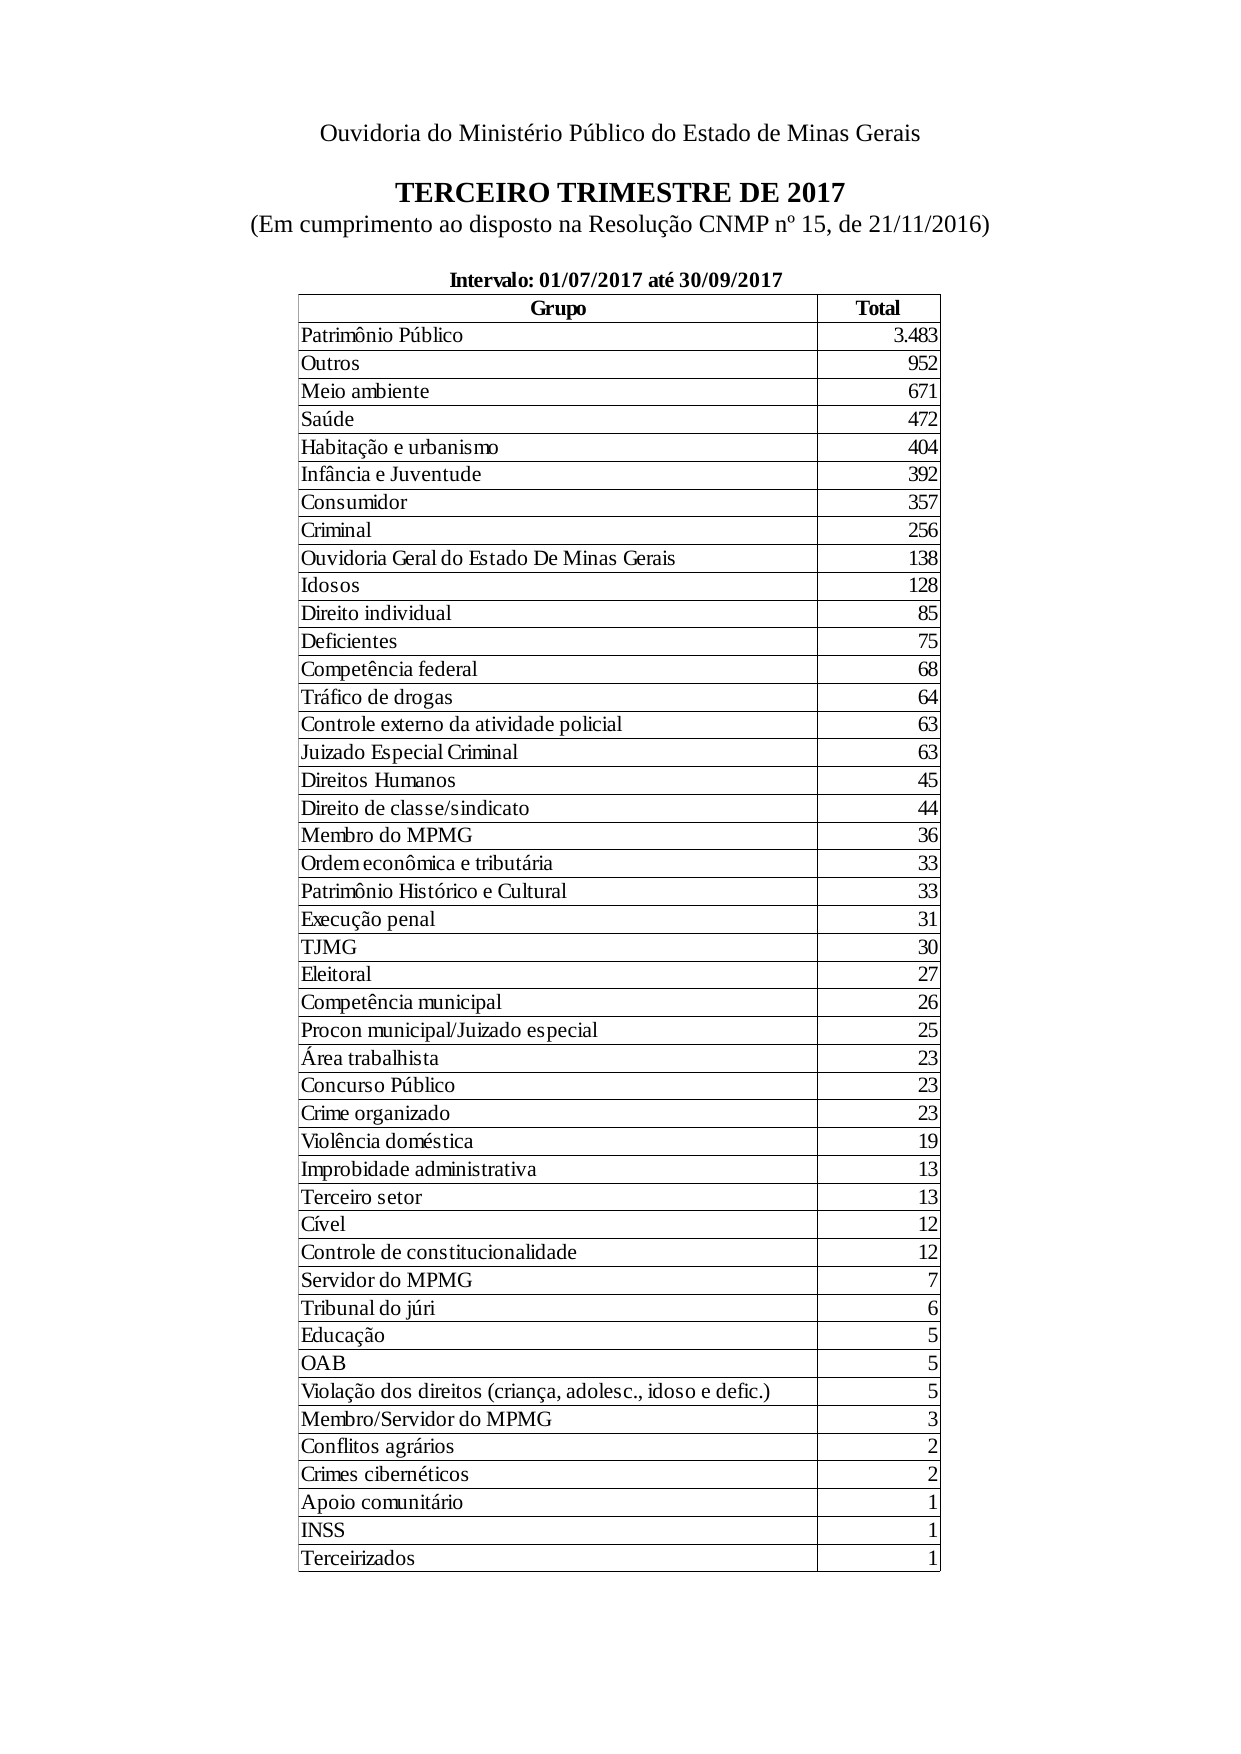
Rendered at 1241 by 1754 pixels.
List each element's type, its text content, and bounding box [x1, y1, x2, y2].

text Ouvidoria do Ministério Público do Estado de Minas Gerais [118, 118, 1122, 147]
text (Em cumprimento ao disposto na Resolução CNMP nº 15, de 21/11/2016) [118, 209, 1122, 238]
text TERCEIRO TRIMESTRE DE 2017 [118, 176, 1122, 209]
